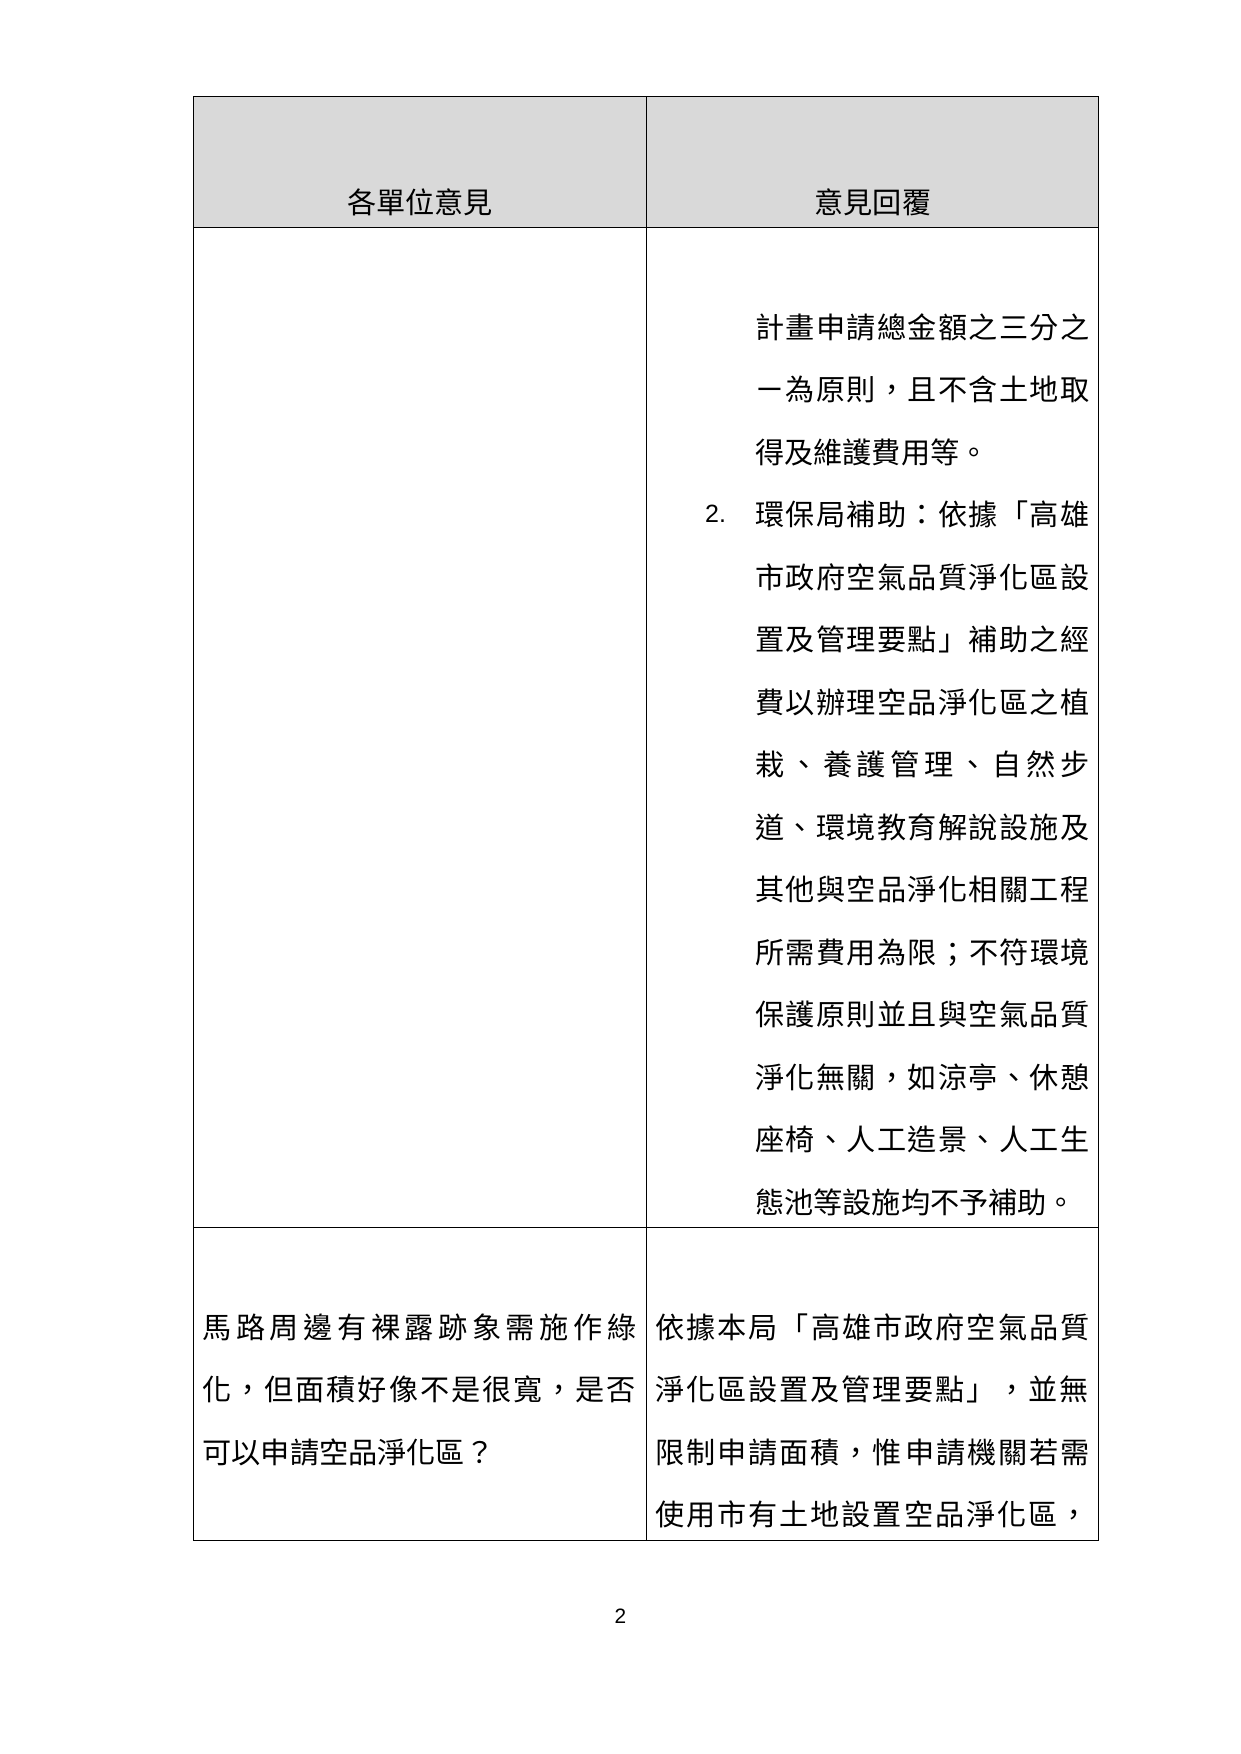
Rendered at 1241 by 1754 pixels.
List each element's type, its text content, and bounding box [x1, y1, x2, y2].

table_cell [194, 228, 646, 1227]
table_header 意見回覆 [647, 97, 1098, 227]
table_header 各單位意見 [194, 97, 646, 227]
table_cell 依據本局「高雄市政府空氣品質淨化區設置及管理要點」，並無限制申請面積，惟申請機關若需使用市有土地設置空品淨化區， [647, 1228, 1098, 1540]
table_cell 馬路周邊有裸露跡象需施作綠化，但面積好像不是很寬，是否可以申請空品淨化區？ [194, 1228, 646, 1540]
table_cell 計畫申請總金額之三分之ㄧ為原則，且不含土地取得及維護費用等。 環保局補助：依據「高雄市政府空氣品質淨化區設置及管理要點」補助之經費以辦理空品淨化區之植栽、養護管理、自然步道、環境教育解說設施及其他與空品淨化相關工程所需費用為限；不符環境保護原則並且與空氣品質淨化無關，如涼亭、休憩座椅、人工造景、人工生態池等設施均不予補助。 [647, 228, 1098, 1227]
